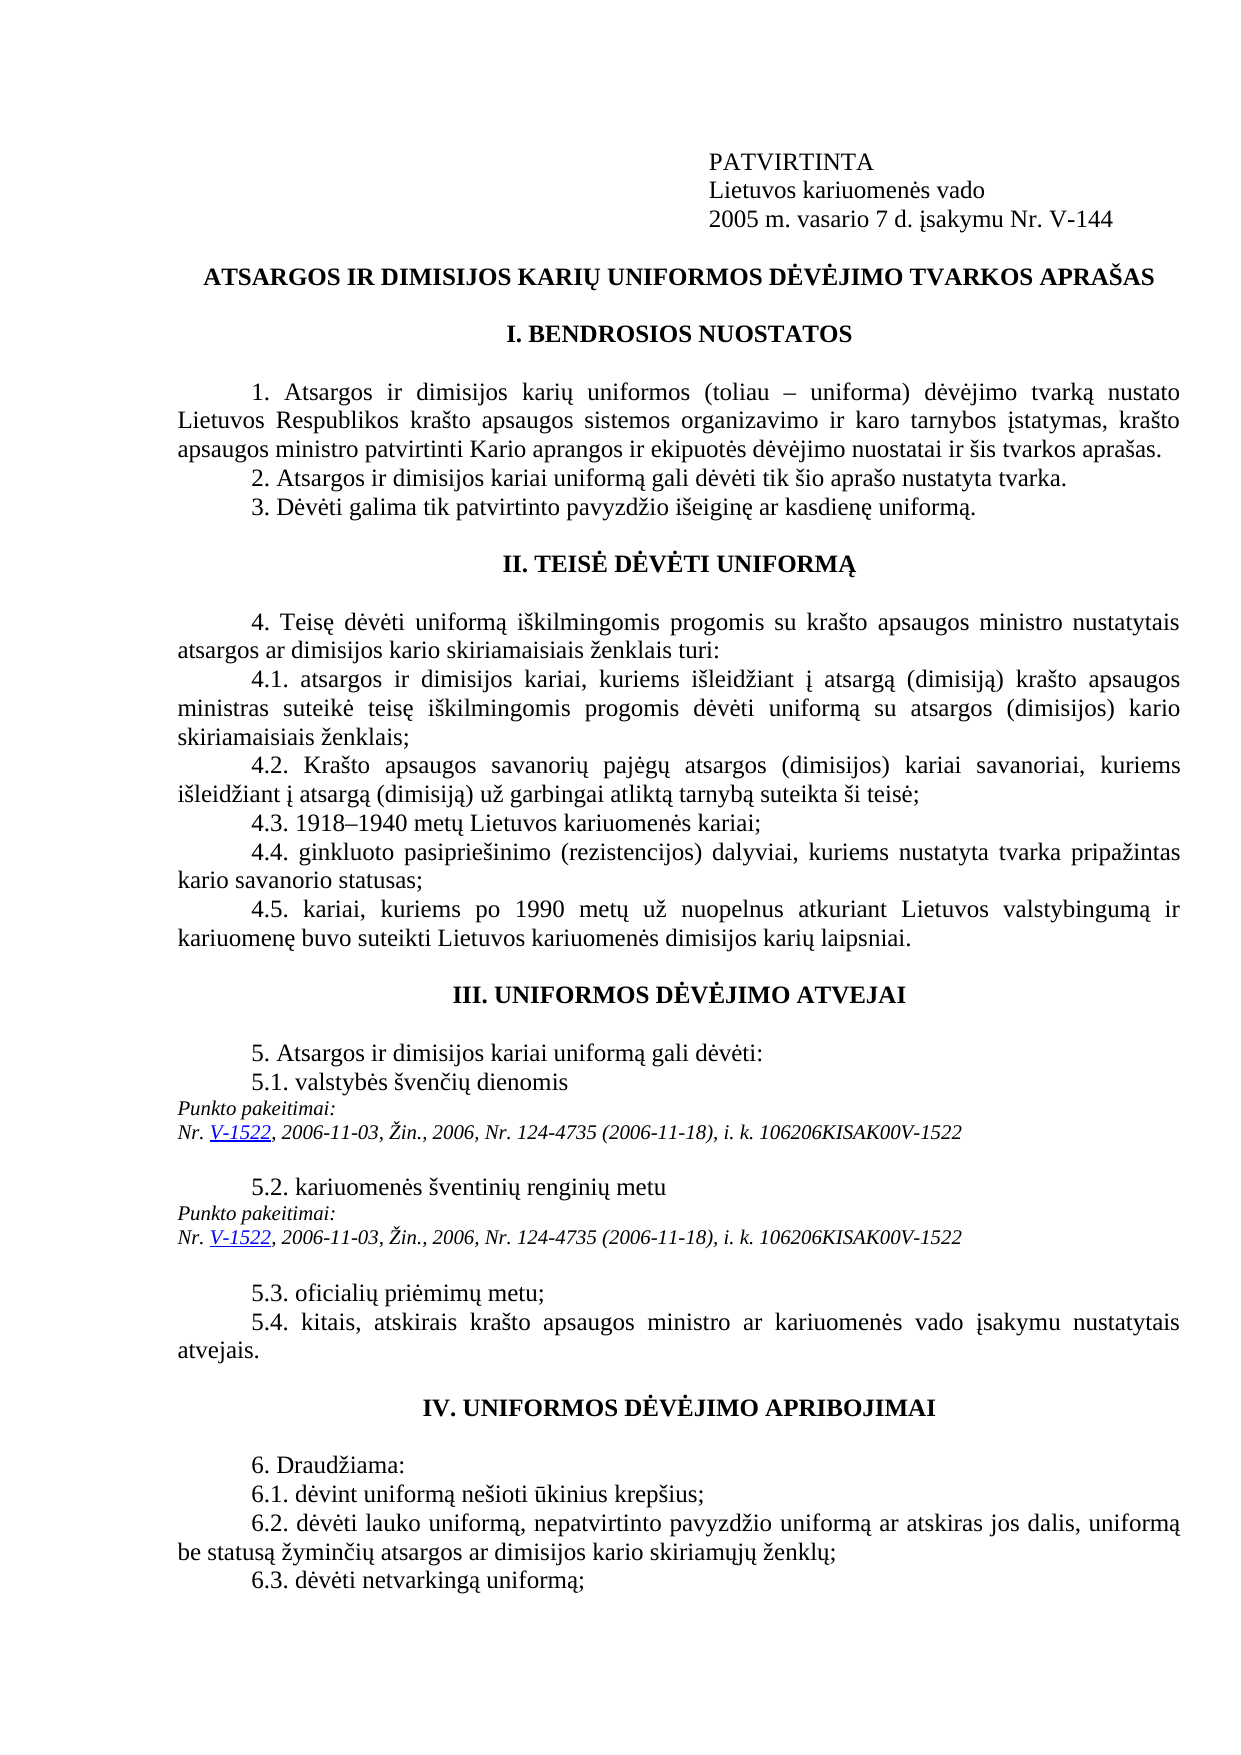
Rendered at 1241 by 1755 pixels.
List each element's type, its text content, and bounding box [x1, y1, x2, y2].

text II. TEISĖ DĖVĖTI UNIFORMĄ [177, 549, 1181, 578]
text 6.2. dėvėti lauko uniformą, nepatvirtinto pavyzdžio uniformą ar atskiras jos dalis, uniformą be statusą žyminčių atsargos ar dimisijos kario skiriamųjų ženklų; [177, 1508, 1181, 1566]
text 5.2. kariuomenės šventinių renginių metu [177, 1172, 1181, 1201]
text 6.3. dėvėti netvarkingą uniformą; [177, 1566, 1181, 1594]
text 5.1. valstybės švenčių dienomis [177, 1067, 1181, 1096]
text 5.3. oficialių priėmimų metu; [177, 1278, 1181, 1307]
text III. UNIFORMOS DĖVĖJIMO ATVEJAI [177, 981, 1181, 1009]
text Nr. V-1522, 2006-11-03, Žin., 2006, Nr. 124-4735 (2006-11-18), i. k. 106206KISAK00V-1522 [177, 1225, 1181, 1249]
text Punkto pakeitimai: [177, 1201, 1181, 1225]
text 4.4. ginkluoto pasipriešinimo (rezistencijos) dalyviai, kuriems nustatyta tvarka pripažintas kario savanorio statusas; [177, 837, 1181, 894]
text 4.1. atsargos ir dimisijos kariai, kuriems išleidžiant į atsargą (dimisiją) krašto apsaugos ministras suteikė teisę iškilmingomis progomis dėvėti uniformą su atsargos (dimisijos) kario skiriamaisiais ženklais; [177, 664, 1181, 751]
text 2005 m. vasario 7 d. įsakymu Nr. V-144 [177, 204, 1181, 233]
text Lietuvos kariuomenės vado [177, 176, 1181, 204]
text I. BENDROSIOS NUOSTATOS [177, 319, 1181, 348]
text Nr. V-1522, 2006-11-03, Žin., 2006, Nr. 124-4735 (2006-11-18), i. k. 106206KISAK00V-1522 [177, 1120, 1181, 1144]
text 4.3. 1918–1940 metų Lietuvos kariuomenės kariai; [177, 808, 1181, 837]
text atsargos ir dimisijos karių uniformos dĖvėjimo TVARKOS APRAŠAS [177, 262, 1181, 291]
text 5.4. kitais, atskirais krašto apsaugos ministro ar kariuomenės vado įsakymu nustatytais atvejais. [177, 1307, 1181, 1364]
text 6.1. dėvint uniformą nešioti ūkinius krepšius; [177, 1479, 1181, 1508]
text 5. Atsargos ir dimisijos kariai uniformą gali dėvėti: [177, 1038, 1181, 1067]
text 3. Dėvėti galima tik patvirtinto pavyzdžio išeiginę ar kasdienę uniformą. [177, 492, 1181, 521]
text Punkto pakeitimai: [177, 1096, 1181, 1120]
text IV. UNIFORMOS DĖVĖJIMO APRIBOJIMAI [177, 1393, 1181, 1422]
text 6. Draudžiama: [177, 1451, 1181, 1479]
text 1. Atsargos ir dimisijos karių uniformos (toliau – uniforma) dėvėjimo tvarką nustato Lietuvos Respublikos krašto apsaugos sistemos organizavimo ir karo tarnybos įstatymas, krašto apsaugos ministro patvirtinti Kario aprangos ir ekipuotės dėvėjimo nuostatai ir šis tvarkos aprašas. [177, 377, 1181, 463]
text 2. Atsargos ir dimisijos kariai uniformą gali dėvėti tik šio aprašo nustatyta tvarka. [177, 463, 1181, 492]
text 4. Teisę dėvėti uniformą iškilmingomis progomis su krašto apsaugos ministro nustatytais atsargos ar dimisijos kario skiriamaisiais ženklais turi: [177, 607, 1181, 664]
text 4.2. Krašto apsaugos savanorių pajėgų atsargos (dimisijos) kariai savanoriai, kuriems išleidžiant į atsargą (dimisiją) už garbingai atliktą tarnybą suteikta ši teisė; [177, 751, 1181, 808]
text PATVIRTINTA [177, 147, 1181, 176]
text 4.5. kariai, kuriems po 1990 metų už nuopelnus atkuriant Lietuvos valstybingumą ir kariuomenę buvo suteikti Lietuvos kariuomenės dimisijos karių laipsniai. [177, 894, 1181, 952]
